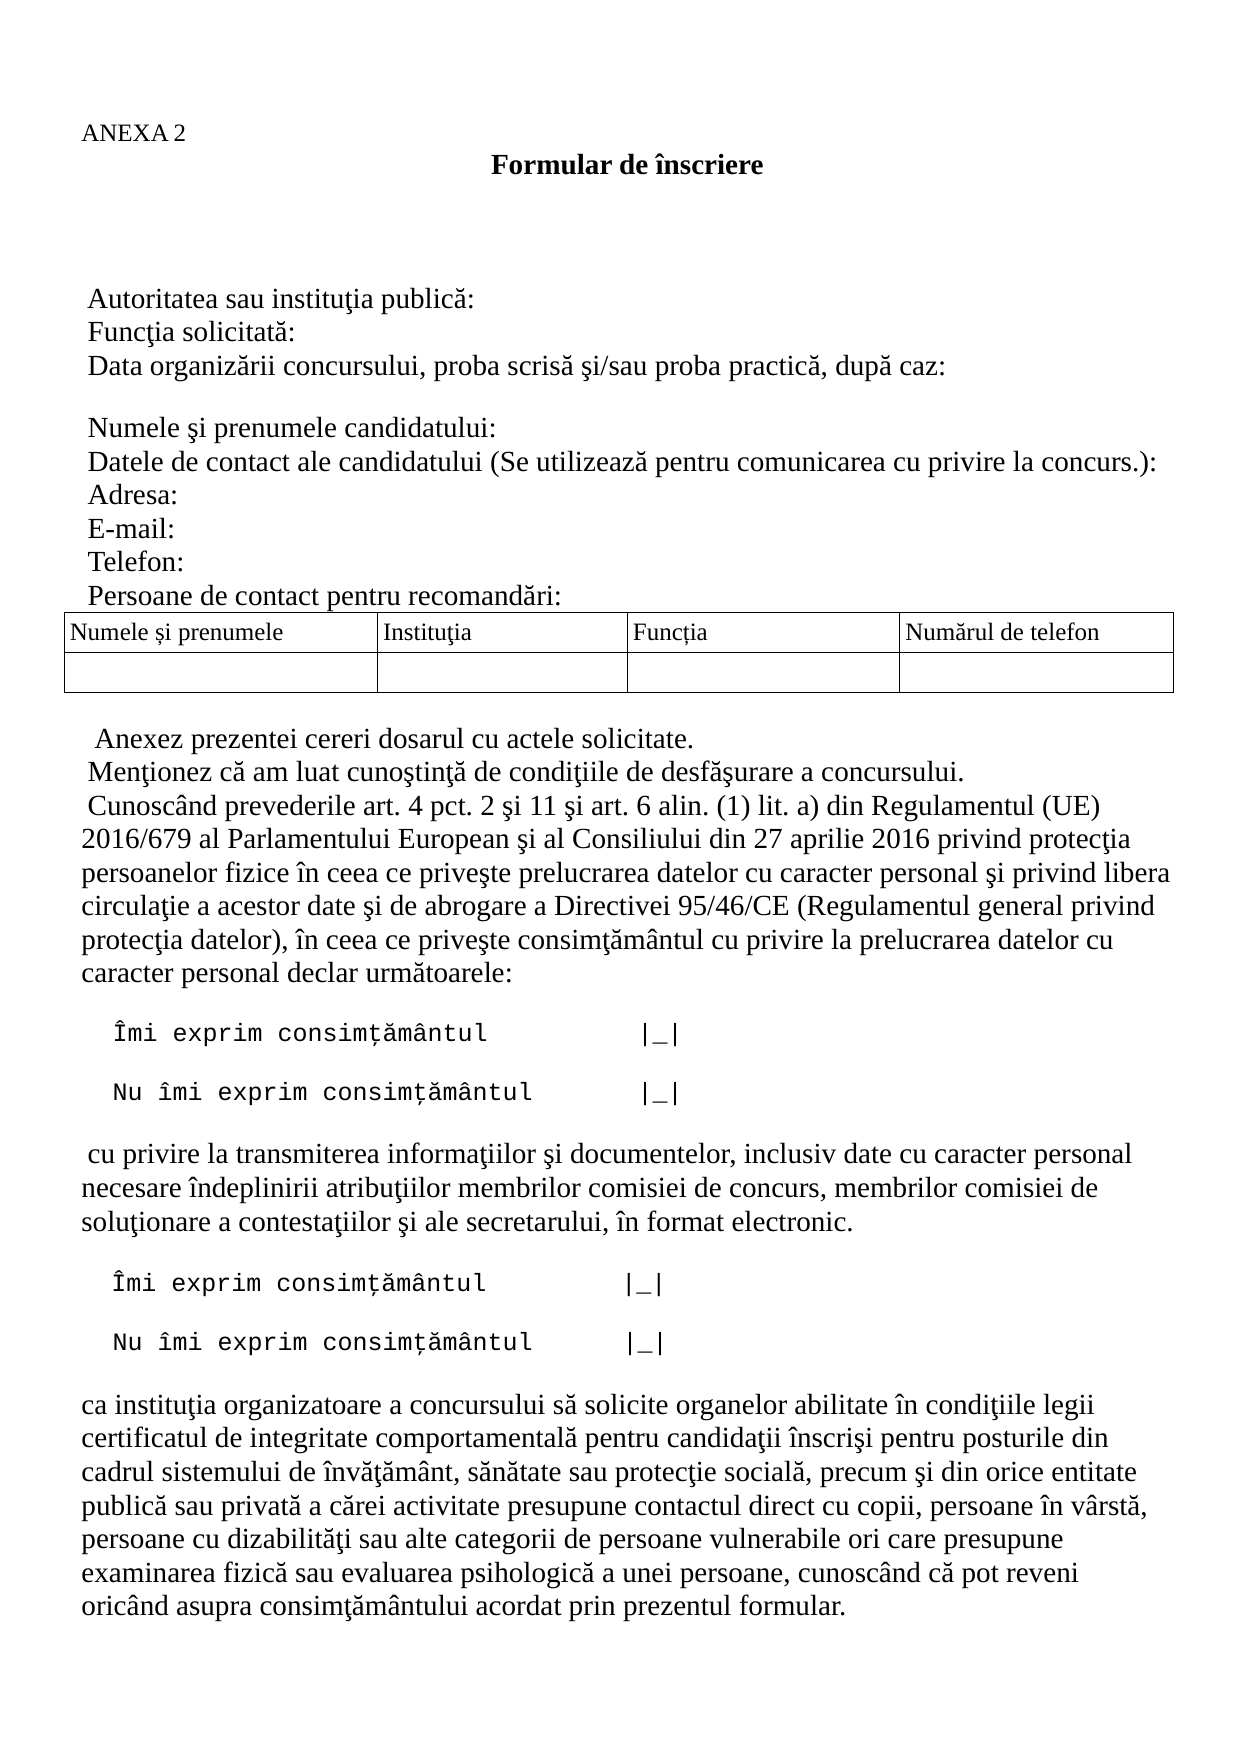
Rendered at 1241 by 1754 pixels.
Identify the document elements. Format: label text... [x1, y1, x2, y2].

table_header Numărul de telefon [900, 613, 1173, 652]
table_header Numele și prenumele [65, 613, 377, 652]
text Numele şi prenumele candidatului: [81, 410, 1173, 444]
text ANEXA 2 [81, 118, 1173, 147]
text Datele de contact ale candidatului (Se utilizează pentru comunicarea cu privire la concurs.): [81, 444, 1173, 477]
text Anexez prezentei cereri dosarul cu actele solicitate. [81, 721, 1173, 754]
table_header Instituţia [378, 613, 627, 652]
text Formular de înscriere [81, 147, 1173, 180]
text Data organizării concursului, proba scrisă şi/sau proba practică, după caz: [81, 348, 1173, 382]
text Adresa: [81, 477, 1173, 511]
text Cunoscând prevederile art. 4 pct. 2 şi 11 şi art. 6 alin. (1) lit. a) din Regulamentul (UE) 2016/679 al Parlamentului European şi al Consiliului din 27 aprilie 2016 privind protecţia persoanelor fizice în ceea ce priveşte prelucrarea datelor cu caracter personal şi privind libera circulaţie a acestor date şi de abrogare a Directivei 95/46/CE (Regulamentul general privind protecţia datelor), în ceea ce priveşte consimţământul cu privire la prelucrarea datelor cu caracter personal declar următoarele: [81, 788, 1173, 989]
table_cell [65, 653, 377, 692]
table_cell [628, 653, 899, 692]
text Îmi exprim consimţământul |_| [81, 1271, 1173, 1299]
table_cell [378, 653, 627, 692]
text Menţionez că am luat cunoştinţă de condiţiile de desfăşurare a concursului. [81, 754, 1173, 788]
text Nu îmi exprim consimţământul |_| [81, 1327, 1173, 1358]
table_cell [900, 653, 1173, 692]
text Autoritatea sau instituţia publică: [81, 281, 1173, 314]
text Îmi exprim consimţământul |_| [81, 1018, 1173, 1049]
text E-mail: [81, 511, 1173, 544]
table_header Funcția [628, 613, 899, 652]
text cu privire la transmiterea informaţiilor şi documentelor, inclusiv date cu caracter personal necesare îndeplinirii atribuţiilor membrilor comisiei de concurs, membrilor comisiei de soluţionare a contestaţiilor şi ale secretarului, în format electronic. [81, 1137, 1173, 1237]
text Nu îmi exprim consimţământul |_| [81, 1077, 1173, 1108]
text ca instituţia organizatoare a concursului să solicite organelor abilitate în condiţiile legii certificatul de integritate comportamentală pentru candidaţii înscrişi pentru posturile din cadrul sistemului de învăţământ, sănătate sau protecţie socială, precum şi din orice entitate publică sau privată a cărei activitate presupune contactul direct cu copii, persoane în vârstă, persoane cu dizabilităţi sau alte categorii de persoane vulnerabile ori care presupune examinarea fizică sau evaluarea psihologică a unei persoane, cunoscând că pot reveni oricând asupra consimţământului acordat prin prezentul formular. [81, 1387, 1173, 1622]
text Persoane de contact pentru recomandări: [81, 578, 1173, 612]
text Telefon: [81, 544, 1173, 578]
text Funcţia solicitată: [81, 314, 1173, 348]
